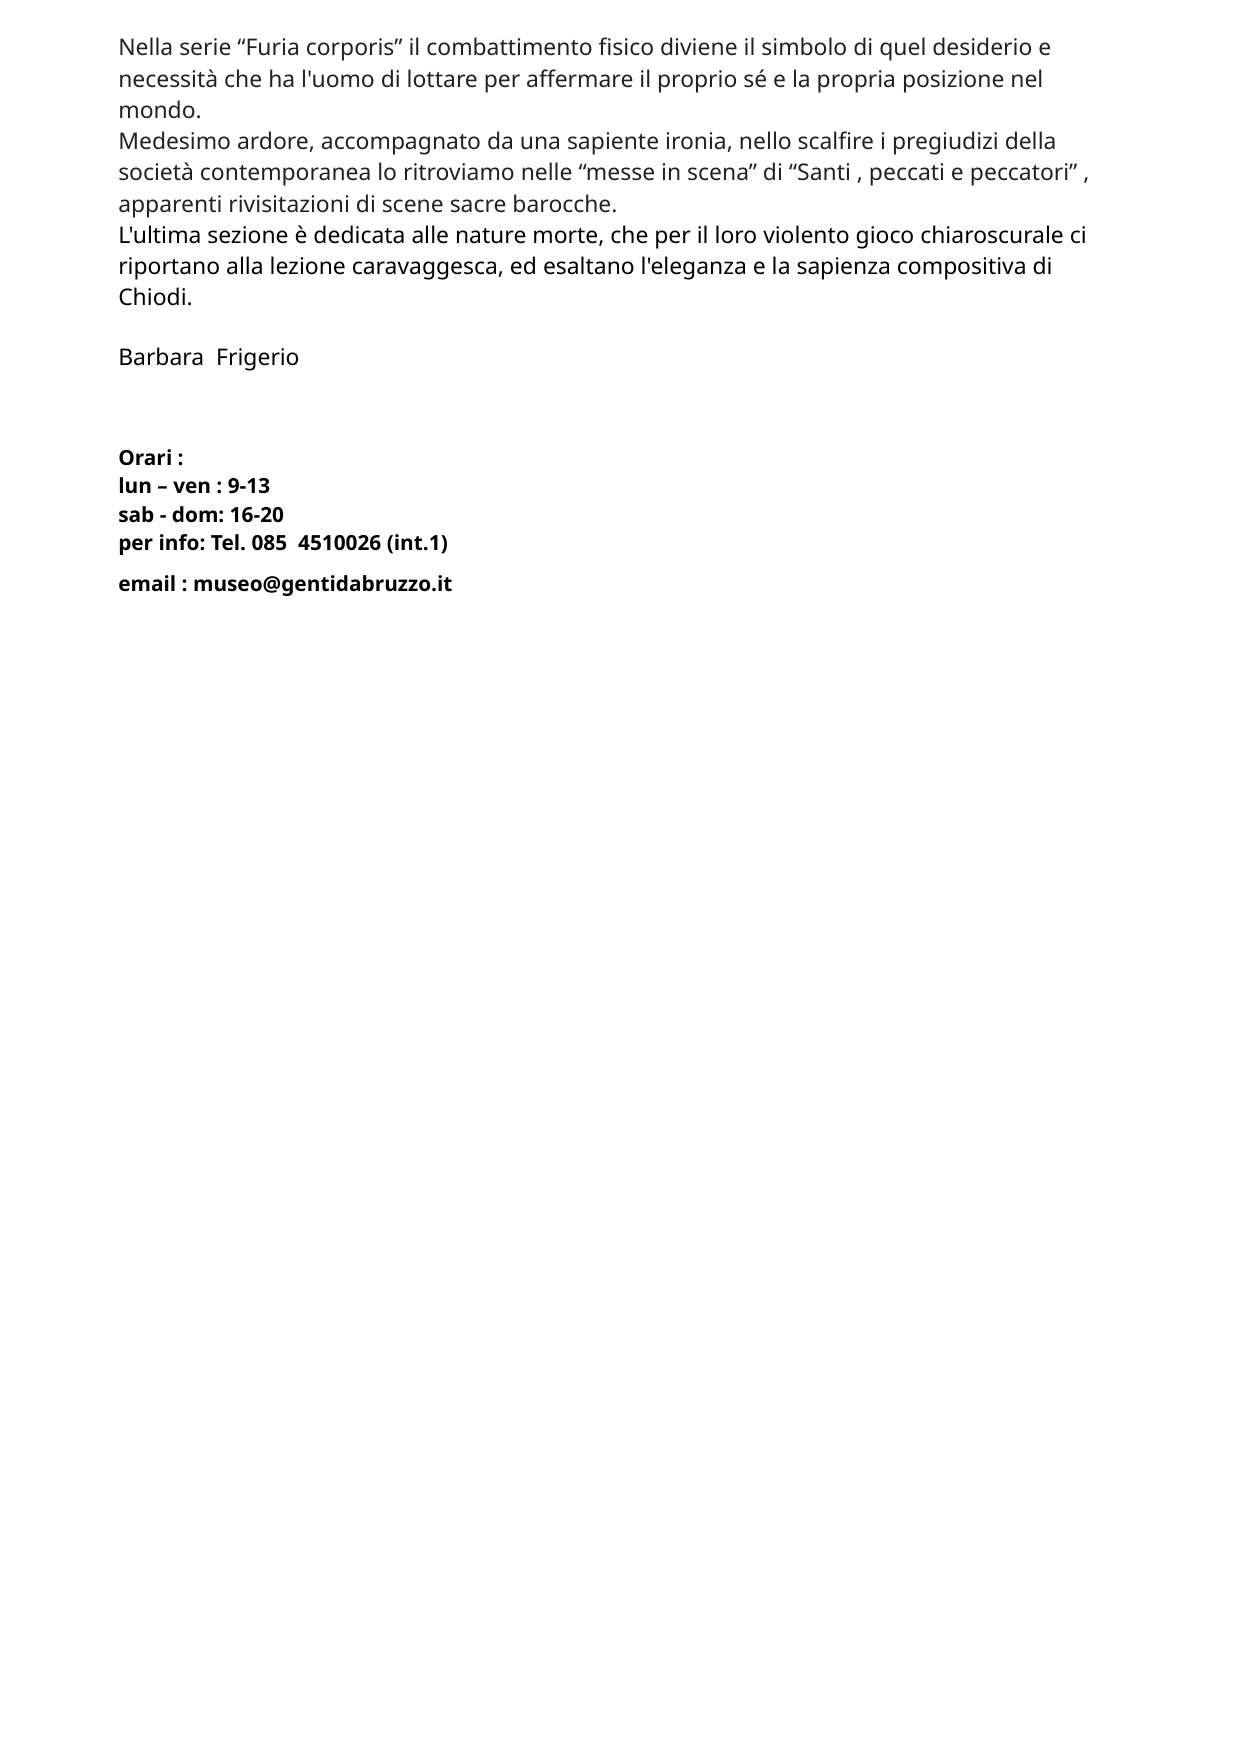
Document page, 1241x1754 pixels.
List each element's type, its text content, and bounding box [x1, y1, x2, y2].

text lun – ven : 9-13 [118, 472, 1122, 500]
text Medesimo ardore, accompagnato da una sapiente ironia, nello scalfire i pregiudizi della società contemporanea lo ritroviamo nelle “messe in scena” di “Santi , peccati e peccatori” , apparenti rivisitazioni di scene sacre barocche. [118, 125, 1122, 219]
text Nella serie “Furia corporis” il combattimento fisico diviene il simbolo di quel desiderio e necessità che ha l'uomo di lottare per affermare il proprio sé e la propria posizione nel mondo. [118, 31, 1122, 125]
text per info: Tel. 085 4510026 (int.1) [118, 528, 1122, 557]
text sab - dom: 16-20 [118, 500, 1122, 528]
text Barbara Frigerio [118, 341, 1122, 372]
text email : museo@gentidabruzzo.it [118, 569, 1122, 598]
text Orari : [118, 443, 1122, 472]
text L'ultima sezione è dedicata alle nature morte, che per il loro violento gioco chiaroscurale ci riportano alla lezione caravaggesca, ed esaltano l'eleganza e la sapienza compositiva di Chiodi. [118, 219, 1122, 312]
